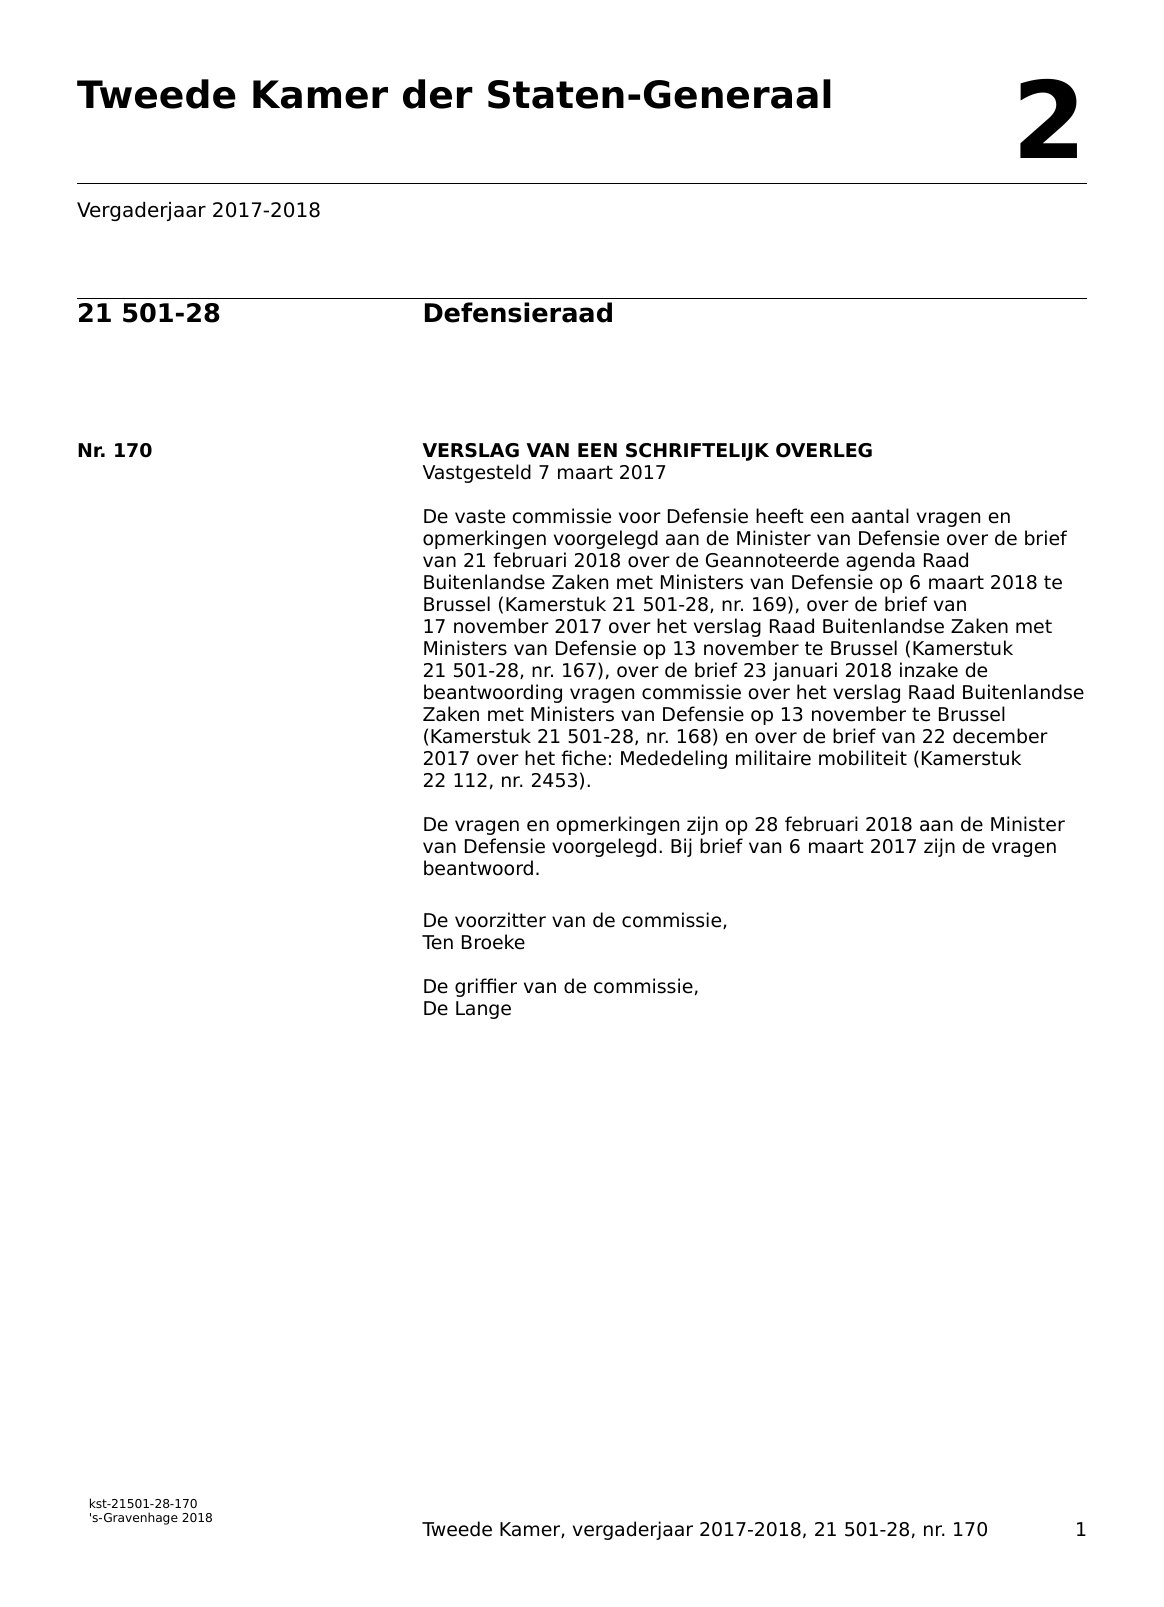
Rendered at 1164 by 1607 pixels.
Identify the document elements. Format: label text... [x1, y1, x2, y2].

text De vaste commissie voor Defensie heeft een aantal vragen en opmerkingen voorgelegd aan de Minister van Defensie over de brief van 21 februari 2018 over de Geannoteerde agenda Raad Buitenlandse Zaken met Ministers van Defensie op 6 maart 2018 te Brussel (Kamerstuk 21 501-28, nr. 169), over de brief van 17 november 2017 over het verslag Raad Buitenlandse Zaken met Ministers van Defensie op 13 november te Brussel (Kamerstuk 21 501-28, nr. 167), over de brief 23 januari 2018 inzake de beantwoording vragen commissie over het verslag Raad Buitenlandse Zaken met Ministers van Defensie op 13 november te Brussel (Kamerstuk 21 501-28, nr. 168) en over de brief van 22 december 2017 over het fiche: Mededeling militaire mobiliteit (Kamerstuk 22 112, nr. 2453). [422, 506, 1087, 792]
text De vragen en opmerkingen zijn op 28 februari 2018 aan de Minister van Defensie voorgelegd. Bij brief van 6 maart 2017 zijn de vragen beantwoord. [422, 814, 1087, 880]
subtitle 21 501-28 Defensieraad [77, 299, 1087, 329]
subtitle Nr. 170 VERSLAG VAN EEN SCHRIFTELIJK OVERLEG [77, 440, 1087, 462]
text kst-21501-28-170 [88, 1497, 323, 1511]
text Vastgesteld 7 maart 2017 [422, 462, 1087, 484]
table_header Tweede Kamer der Staten-Generaal [77, 59, 886, 183]
text De griffier van de commissie, De Lange [422, 976, 1087, 1020]
table_cell Vergaderjaar 2017-2018 [77, 184, 1087, 298]
table_header 2 [886, 59, 1087, 183]
text De voorzitter van de commissie, Ten Broeke [422, 910, 1087, 954]
text 's-Gravenhage 2018 [88, 1511, 323, 1525]
